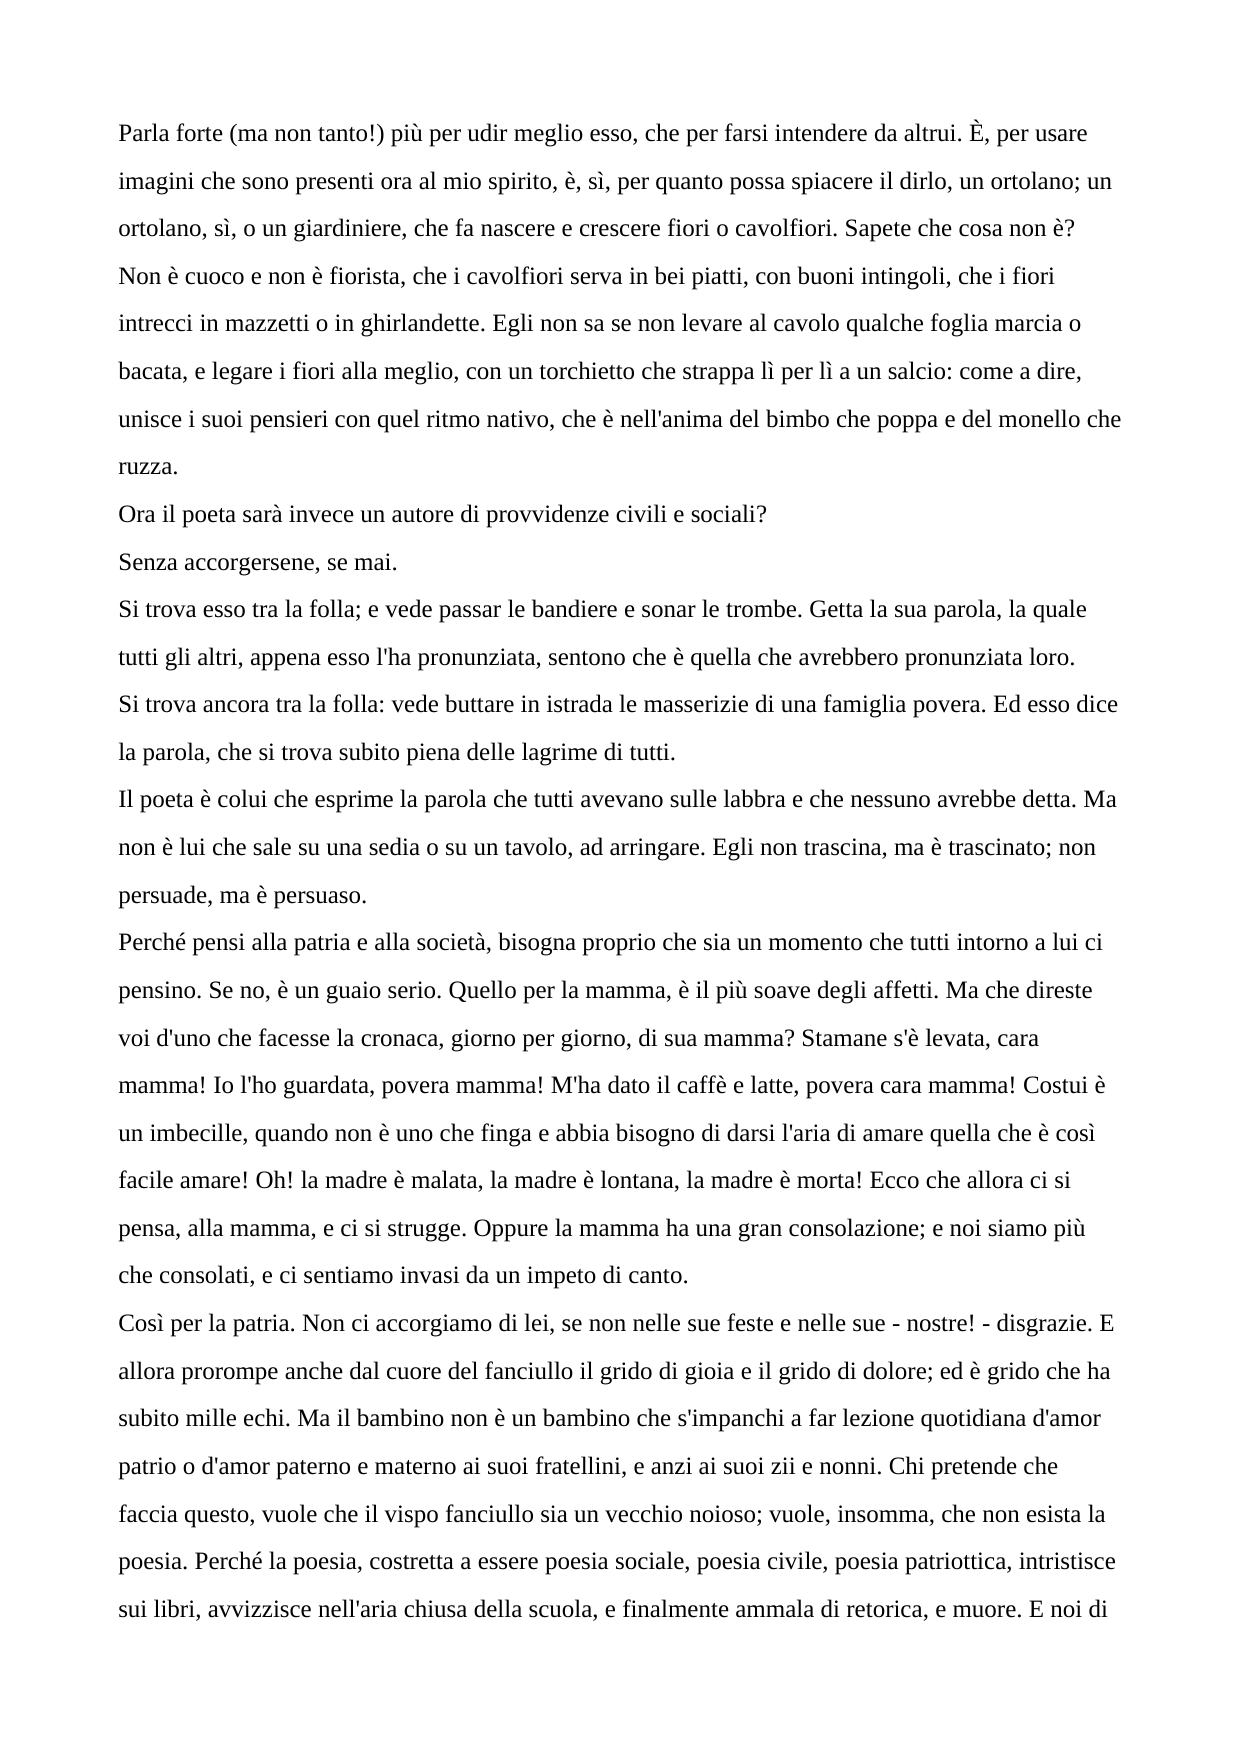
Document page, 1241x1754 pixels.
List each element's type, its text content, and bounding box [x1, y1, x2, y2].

text bacata, e legare i fiori alla meglio, con un torchietto che strappa lì per lì a un salcio: come a dire, [118, 356, 1122, 385]
text Perché pensi alla patria e alla società, bisogna proprio che sia un momento che tutti intorno a lui ci [118, 927, 1122, 956]
text facile amare! Oh! la madre è malata, la madre è lontana, la madre è morta! Ecco che allora ci si [118, 1165, 1122, 1194]
text ruzza. [118, 451, 1122, 480]
text la parola, che si trova subito piena delle lagrime di tutti. [118, 737, 1122, 766]
text non è lui che sale su una sedia o su un tavolo, ad arringare. Egli non trascina, ma è trascinato; non [118, 832, 1122, 861]
text pensa, alla mamma, e ci si strugge. Oppure la mamma ha una gran consolazione; e noi siamo più [118, 1213, 1122, 1242]
text patrio o d'amor paterno e materno ai suoi fratellini, e anzi ai suoi zii e nonni. Chi pretende che [118, 1451, 1122, 1480]
text pensino. Se no, è un guaio serio. Quello per la mamma, è il più soave degli affetti. Ma che direste [118, 975, 1122, 1004]
text Ora il poeta sarà invece un autore di provvidenze civili e sociali? [118, 499, 1122, 528]
text Così per la patria. Non ci accorgiamo di lei, se non nelle sue feste e nelle sue - nostre! - disgrazie. E [118, 1308, 1122, 1337]
text tutti gli altri, appena esso l'ha pronunziata, sentono che è quella che avrebbero pronunziata loro. [118, 642, 1122, 671]
text faccia questo, vuole che il vispo fanciullo sia un vecchio noioso; vuole, insomma, che non esista la [118, 1499, 1122, 1527]
text allora prorompe anche dal cuore del fanciullo il grido di gioia e il grido di dolore; ed è grido che ha [118, 1356, 1122, 1384]
text voi d'uno che facesse la cronaca, giorno per giorno, di sua mamma? Stamane s'è levata, cara [118, 1023, 1122, 1051]
text ortolano, sì, o un giardiniere, che fa nascere e crescere fiori o cavolfiori. Sapete che cosa non è? [118, 213, 1122, 242]
text imagini che sono presenti ora al mio spirito, è, sì, per quanto possa spiacere il dirlo, un ortolano; un [118, 166, 1122, 194]
text Senza accorgersene, se mai. [118, 547, 1122, 575]
text mamma! Io l'ho guardata, povera mamma! M'ha dato il caffè e latte, povera cara mamma! Costui è [118, 1070, 1122, 1099]
text unisce i suoi pensieri con quel ritmo nativo, che è nell'anima del bimbo che poppa e del monello che [118, 404, 1122, 432]
text Il poeta è colui che esprime la parola che tutti avevano sulle labbra e che nessuno avrebbe detta. Ma [118, 784, 1122, 813]
text sui libri, avvizzisce nell'aria chiusa della scuola, e finalmente ammala di retorica, e muore. E noi di [118, 1594, 1122, 1623]
text Si trova esso tra la folla; e vede passar le bandiere e sonar le trombe. Getta la sua parola, la quale [118, 594, 1122, 623]
text poesia. Perché la poesia, costretta a essere poesia sociale, poesia civile, poesia patriottica, intristisce [118, 1546, 1122, 1575]
text Parla forte (ma non tanto!) più per udir meglio esso, che per farsi intendere da altrui. È, per usare [118, 118, 1122, 147]
text persuade, ma è persuaso. [118, 880, 1122, 908]
text Si trova ancora tra la folla: vede buttare in istrada le masserizie di una famiglia povera. Ed esso dice [118, 689, 1122, 718]
text che consolati, e ci sentiamo invasi da un impeto di canto. [118, 1261, 1122, 1289]
text intrecci in mazzetti o in ghirlandette. Egli non sa se non levare al cavolo qualche foglia marcia o [118, 308, 1122, 337]
text un imbecille, quando non è uno che finga e abbia bisogno di darsi l'aria di amare quella che è così [118, 1118, 1122, 1147]
text Non è cuoco e non è fiorista, che i cavolfiori serva in bei piatti, con buoni intingoli, che i fiori [118, 261, 1122, 290]
text subito mille echi. Ma il bambino non è un bambino che s'impanchi a far lezione quotidiana d'amor [118, 1403, 1122, 1432]
